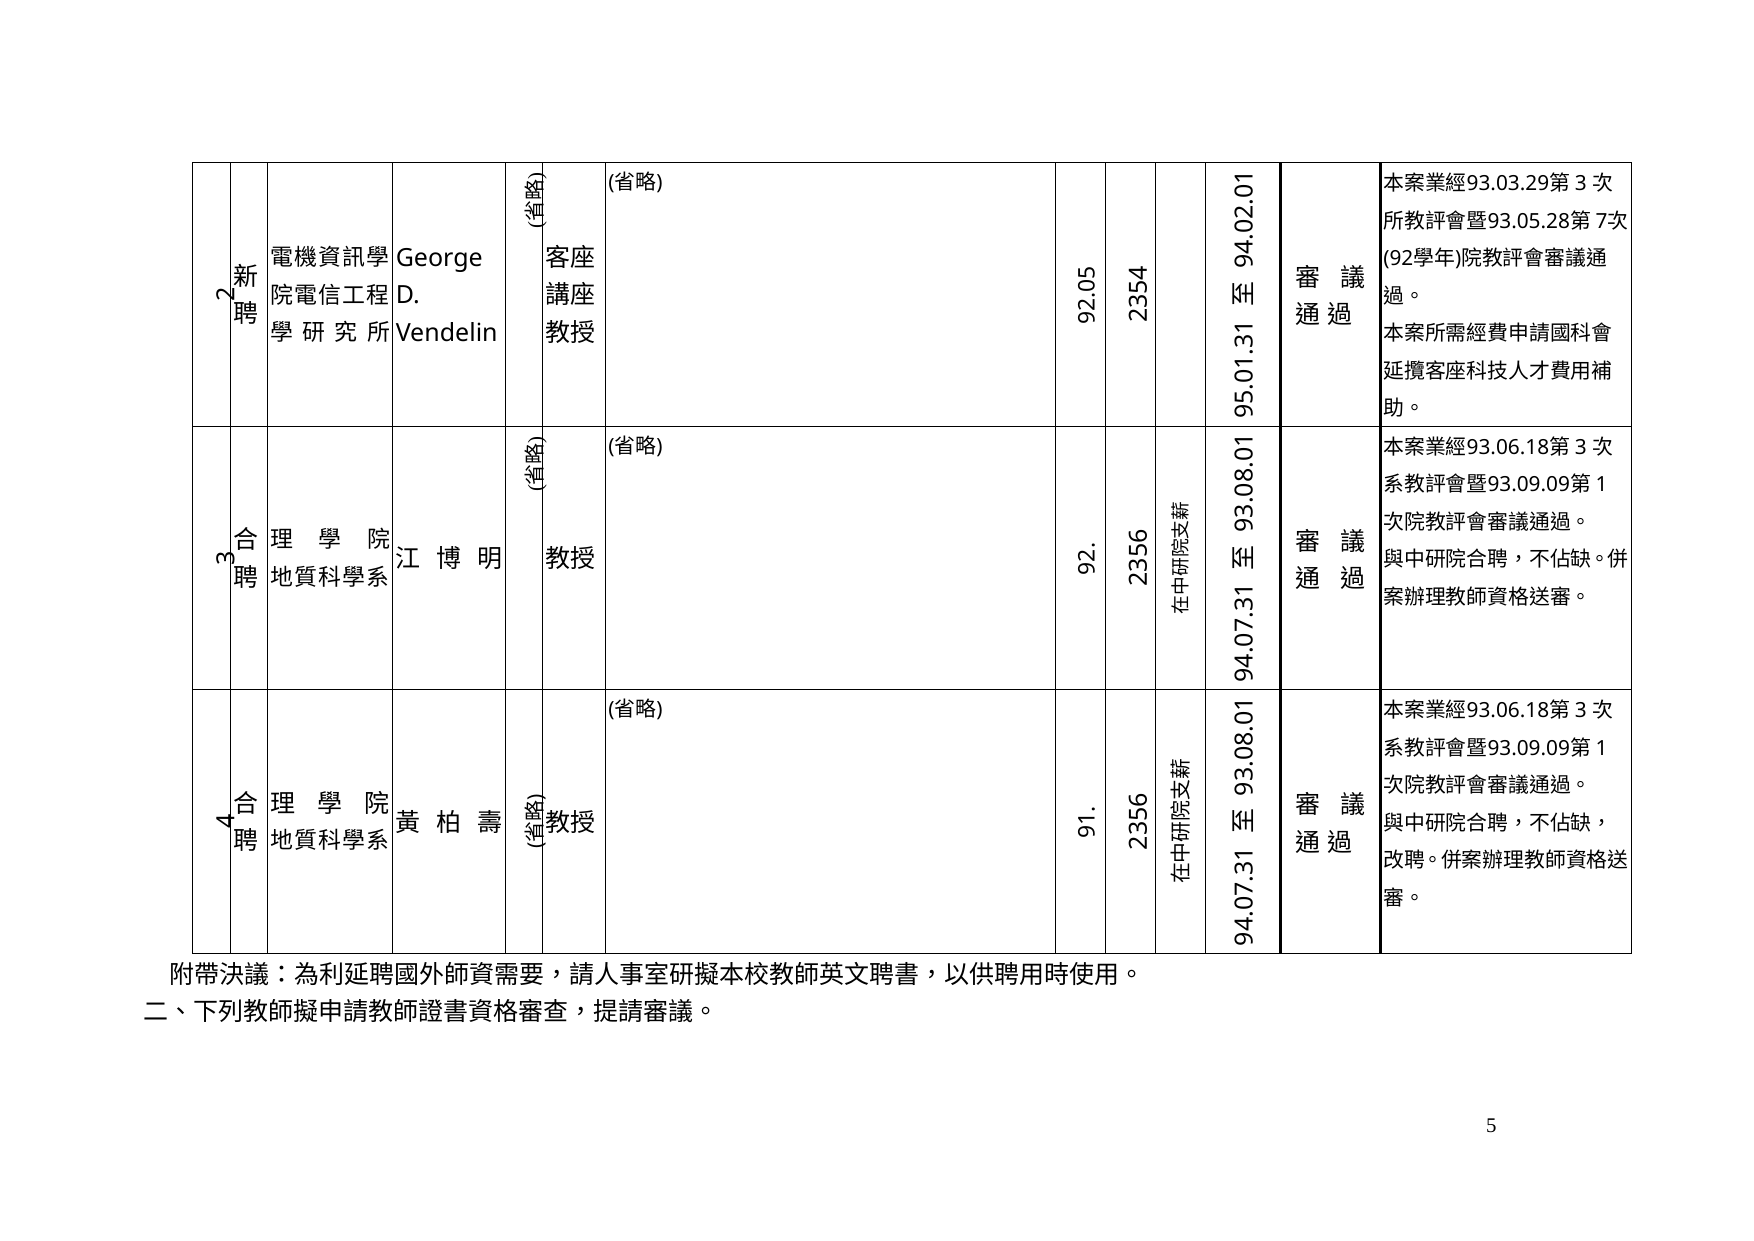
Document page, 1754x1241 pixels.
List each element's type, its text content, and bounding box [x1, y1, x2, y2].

table_cell 客座講座教授 [543, 163, 605, 426]
table_cell 黃柏壽 [393, 690, 505, 953]
table_cell 江博明 [393, 427, 505, 689]
table_cell (省略) [506, 163, 542, 426]
table_cell 本案業經93.06.18第 3 次系教評會暨93.09.09第 1 次院教評會審議通過。 與中研院合聘，不佔缺。併案辦理教師資格送審。 [1382, 427, 1631, 689]
table_cell George D. Vendelin [393, 163, 505, 426]
table_cell (省略) [606, 427, 1055, 689]
table_cell 本案業經93.06.18第 3 次系教評會暨93.09.09第 1 次院教評會審議通過。 與中研院合聘，不佔缺，改聘。併案辦理教師資格送審。 [1382, 690, 1631, 953]
table_cell 94.02.01 至 95.01.31 [1206, 163, 1279, 426]
table_cell 3 [193, 427, 230, 689]
table_cell 在中研院支薪 [1156, 690, 1205, 953]
table_cell 電機資訊學院電信工程學研究所 [268, 163, 392, 426]
table_cell 92.05 [1056, 163, 1105, 426]
table_cell 教授 [543, 690, 605, 953]
table_cell 91. [1056, 690, 1105, 953]
table_cell 92. [1056, 427, 1105, 689]
table_cell 2356 [1106, 690, 1155, 953]
table_cell 合聘 [231, 427, 267, 689]
table_cell 理學院 地質科學系 [268, 690, 392, 953]
table_cell 合聘 [231, 690, 267, 953]
table_cell 在中研院支薪 [1156, 427, 1205, 689]
table_cell 審議 通過 [1282, 427, 1379, 689]
text 附帶決議：為利延聘國外師資需要，請人事室研擬本校教師英文聘書，以供聘用時使用。 [137, 954, 1636, 991]
text 二、下列教師擬申請教師證書資格審查，提請審議。 [118, 991, 1636, 1029]
table_cell 2354 [1106, 163, 1155, 426]
table_cell 審議 通過 [1282, 690, 1379, 953]
table_cell 理學院 地質科學系 [268, 427, 392, 689]
table_cell [1156, 163, 1205, 426]
table_cell 審議 通過 [1282, 163, 1379, 426]
table_cell (省略) [606, 690, 1055, 953]
table_cell (省略) [506, 427, 542, 689]
table_cell 新聘 [231, 163, 267, 426]
table_cell 93.08.01 至 94.07.31 [1206, 690, 1279, 953]
table_cell 93.08.01 至 94.07.31 [1206, 427, 1279, 689]
table_cell 2356 [1106, 427, 1155, 689]
table_cell 教授 [543, 427, 605, 689]
table_cell (省略) [506, 690, 542, 953]
table_cell 4 [193, 690, 230, 953]
table_cell (省略) [606, 163, 1055, 426]
table_cell 2 [193, 163, 230, 426]
table_cell 本案業經93.03.29第 3 次所教評會暨93.05.28第 7次(92學年)院教評會審議通過。 本案所需經費申請國科會延攬客座科技人才費用補助。 [1382, 163, 1631, 426]
